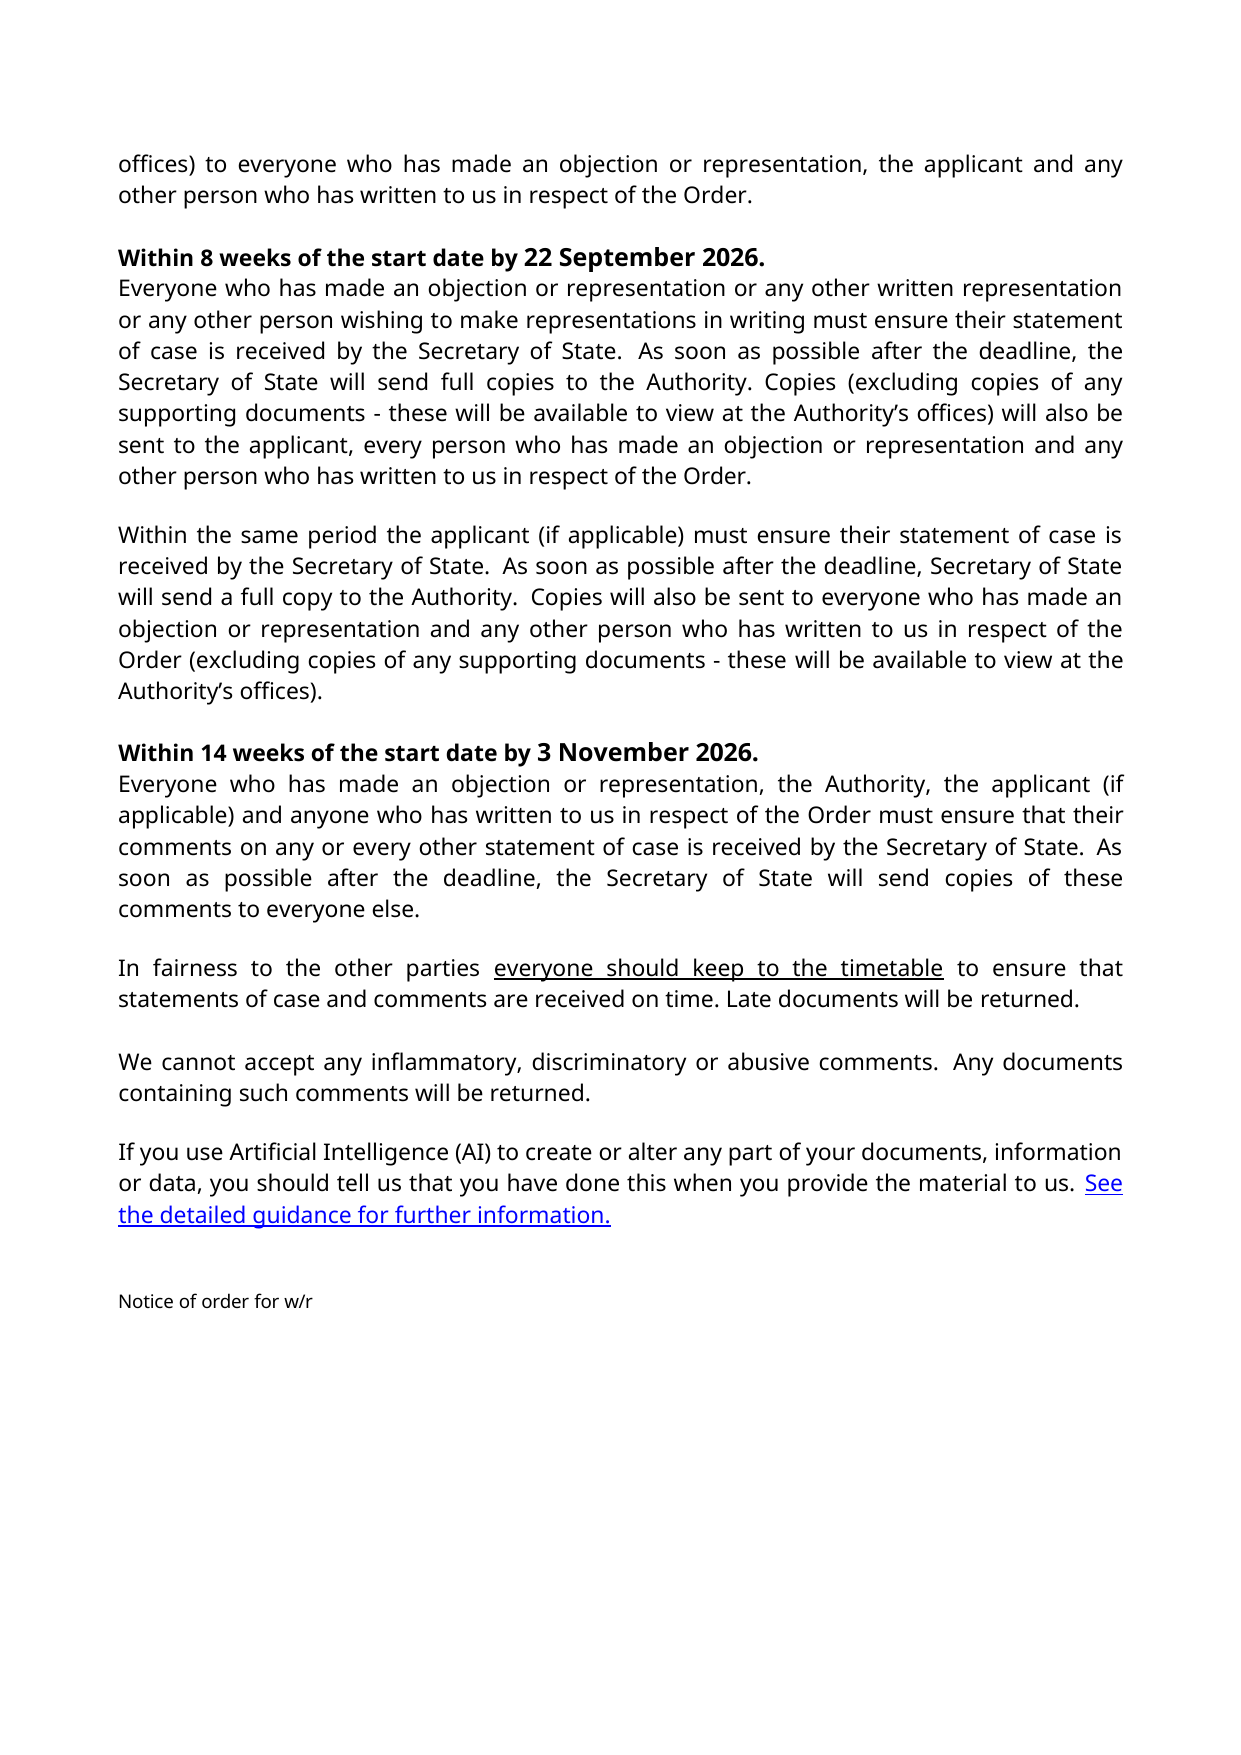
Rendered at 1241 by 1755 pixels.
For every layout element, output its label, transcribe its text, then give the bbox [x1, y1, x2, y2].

text Within 8 weeks of the start date by 22 September 2026. [118, 242, 1137, 272]
text Everyone who has made an objection or representation or any other written representation or any other person wishing to make representations in writing must ensure their statement of case is received by the Secretary of State. As soon as possible after the deadline, the Secretary of State will send full copies to the Authority. Copies (excluding copies of any supporting documents - these will be available to view at the Authority’s offices) will also be sent to the applicant, every person who has made an objection or representation and any other person who has written to us in respect of the Order. [118, 272, 1123, 491]
text offices) to everyone who has made an objection or representation, the applicant and any other person who has written to us in respect of the Order. [118, 148, 1123, 211]
text Notice of order for w/r [118, 1288, 1137, 1314]
text We cannot accept any inflammatory, discriminatory or abusive comments. Any documents containing such comments will be returned. [118, 1046, 1123, 1108]
text In fairness to the other parties everyone should keep to the timetable to ensure that statements of case and comments are received on time. Late documents will be returned. [118, 952, 1123, 1014]
text Within the same period the applicant (if applicable) must ensure their statement of case is received by the Secretary of State. As soon as possible after the deadline, Secretary of State will send a full copy to the Authority. Copies will also be sent to everyone who has made an objection or representation and any other person who has written to us in respect of the Order (excluding copies of any supporting documents - these will be available to view at the Authority’s offices). [118, 519, 1123, 706]
text If you use Artificial Intelligence (AI) to create or alter any part of your documents, information or data, you should tell us that you have done this when you provide the material to us. See the detailed guidance for further information. [118, 1136, 1123, 1230]
text Within 14 weeks of the start date by 3 November 2026. [118, 738, 1137, 768]
text Everyone who has made an objection or representation, the Authority, the applicant (if applicable) and anyone who has written to us in respect of the Order must ensure that their comments on any or every other statement of case is received by the Secretary of State. As soon as possible after the deadline, the Secretary of State will send copies of these comments to everyone else. [118, 768, 1123, 924]
